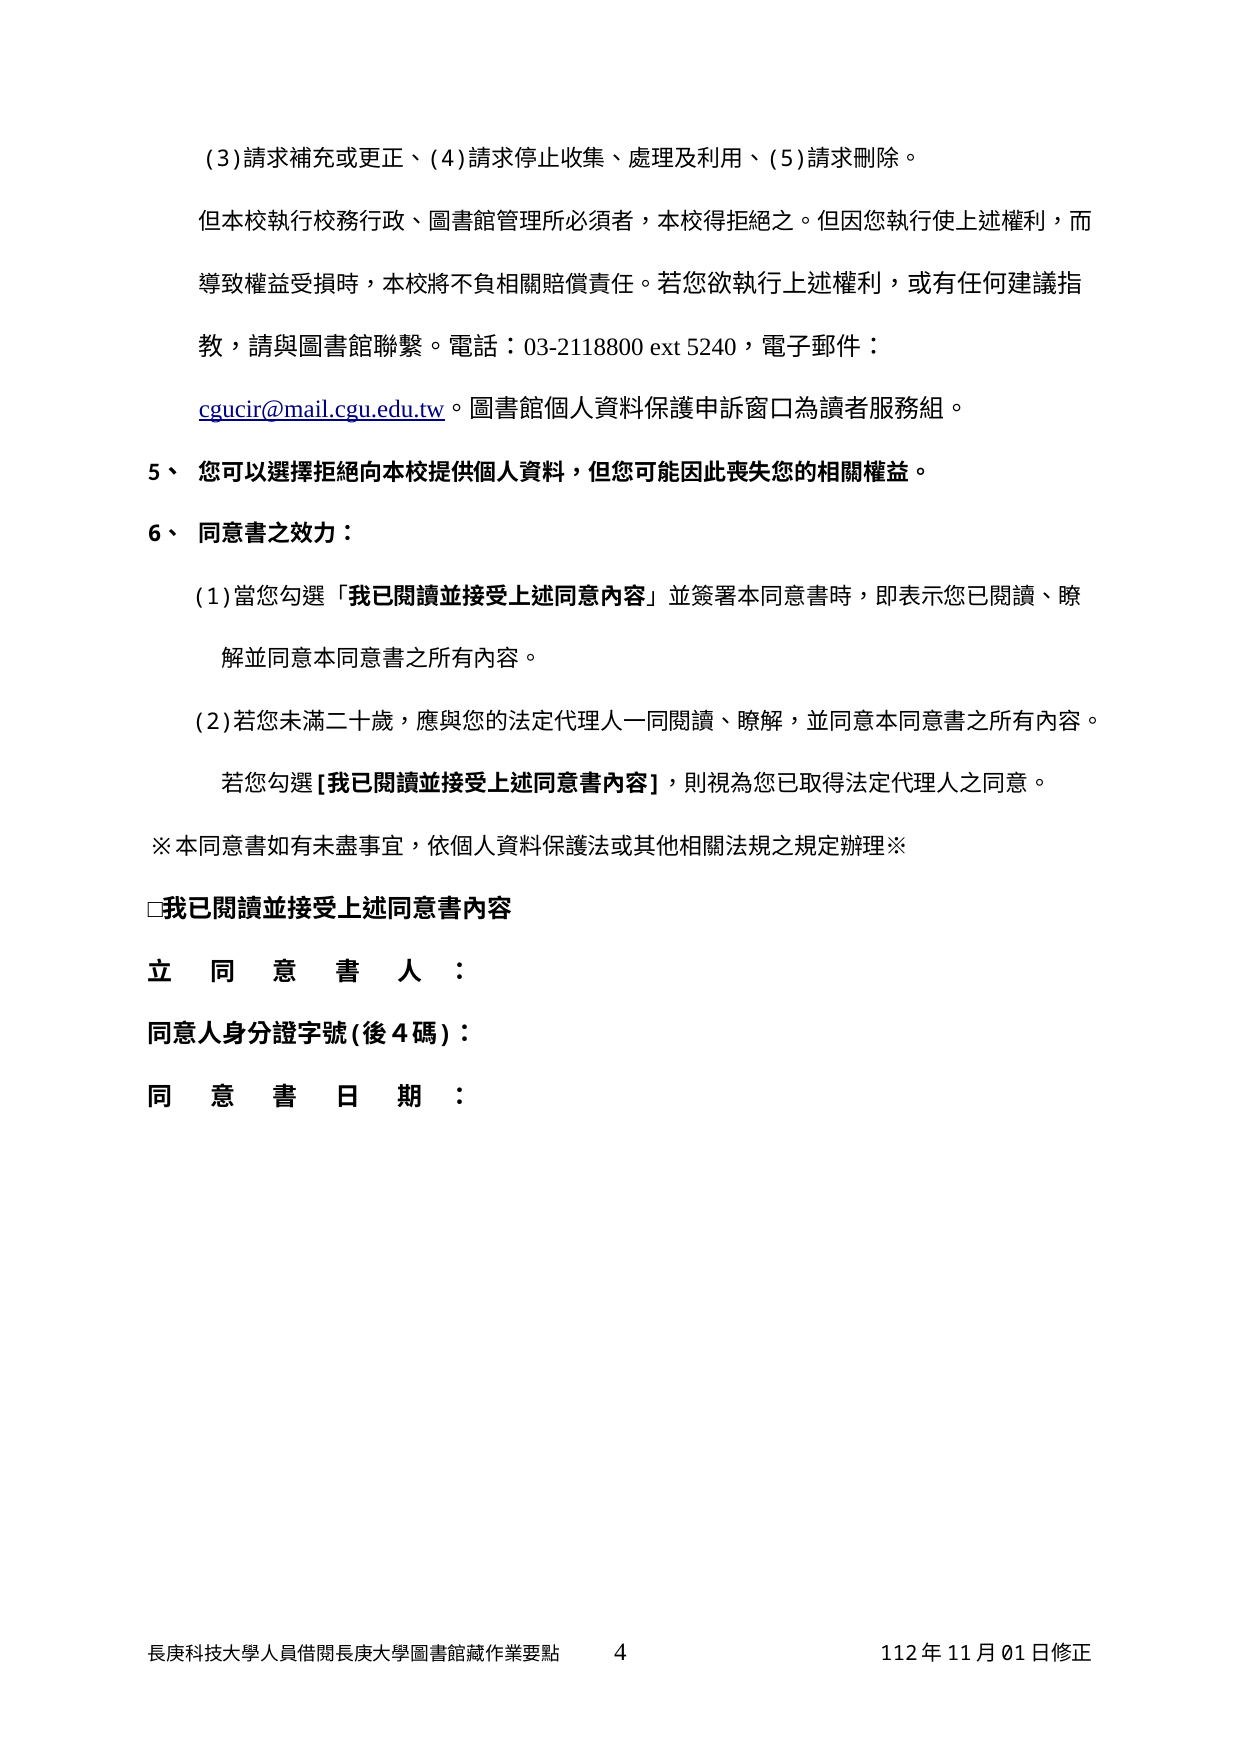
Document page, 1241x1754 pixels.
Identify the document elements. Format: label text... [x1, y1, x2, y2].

text 同 意 書 日 期 ： [148, 1053, 1092, 1115]
text 同意人身分證字號(後４碼)： [148, 990, 1092, 1053]
text □我已閱讀並接受上述同意書內容 [148, 865, 1092, 928]
text (2)若您未滿二十歲，應與您的法定代理人一同閱讀、瞭解，並同意本同意書之所有內容。若您勾選[我已閱讀並接受上述同意書內容]，則視為您已取得法定代理人之同意。 [192, 678, 1092, 803]
text (3)請求補充或更正、(4)請求停止收集、處理及利用、(5)請求刪除。 [202, 115, 1092, 178]
text (1)當您勾選「我已閱讀並接受上述同意內容」並簽署本同意書時，即表示您已閱讀、瞭解並同意本同意書之所有內容。 [192, 553, 1092, 678]
list 同意書之效力： [148, 490, 1092, 553]
text ※本同意書如有未盡事宜，依個人資料保護法或其他相關法規之規定辦理※ [148, 803, 1092, 865]
list 您可以選擇拒絕向本校提供個人資料，但您可能因此喪失您的相關權益。 [148, 428, 1092, 490]
text 立 同 意 書 人 ： [148, 928, 1092, 990]
text 但本校執行校務行政、圖書館管理所必須者，本校得拒絕之。但因您執行使上述權利，而導致權益受損時，本校將不負相關賠償責任。若您欲執行上述權利，或有任何建議指教，請與圖書館聯繫。電話：03-2118800 ext 5240，電子郵件：cgucir@mail.cgu.edu.tw。圖書館個人資料保護申訴窗口為讀者服務組。 [198, 178, 1092, 428]
